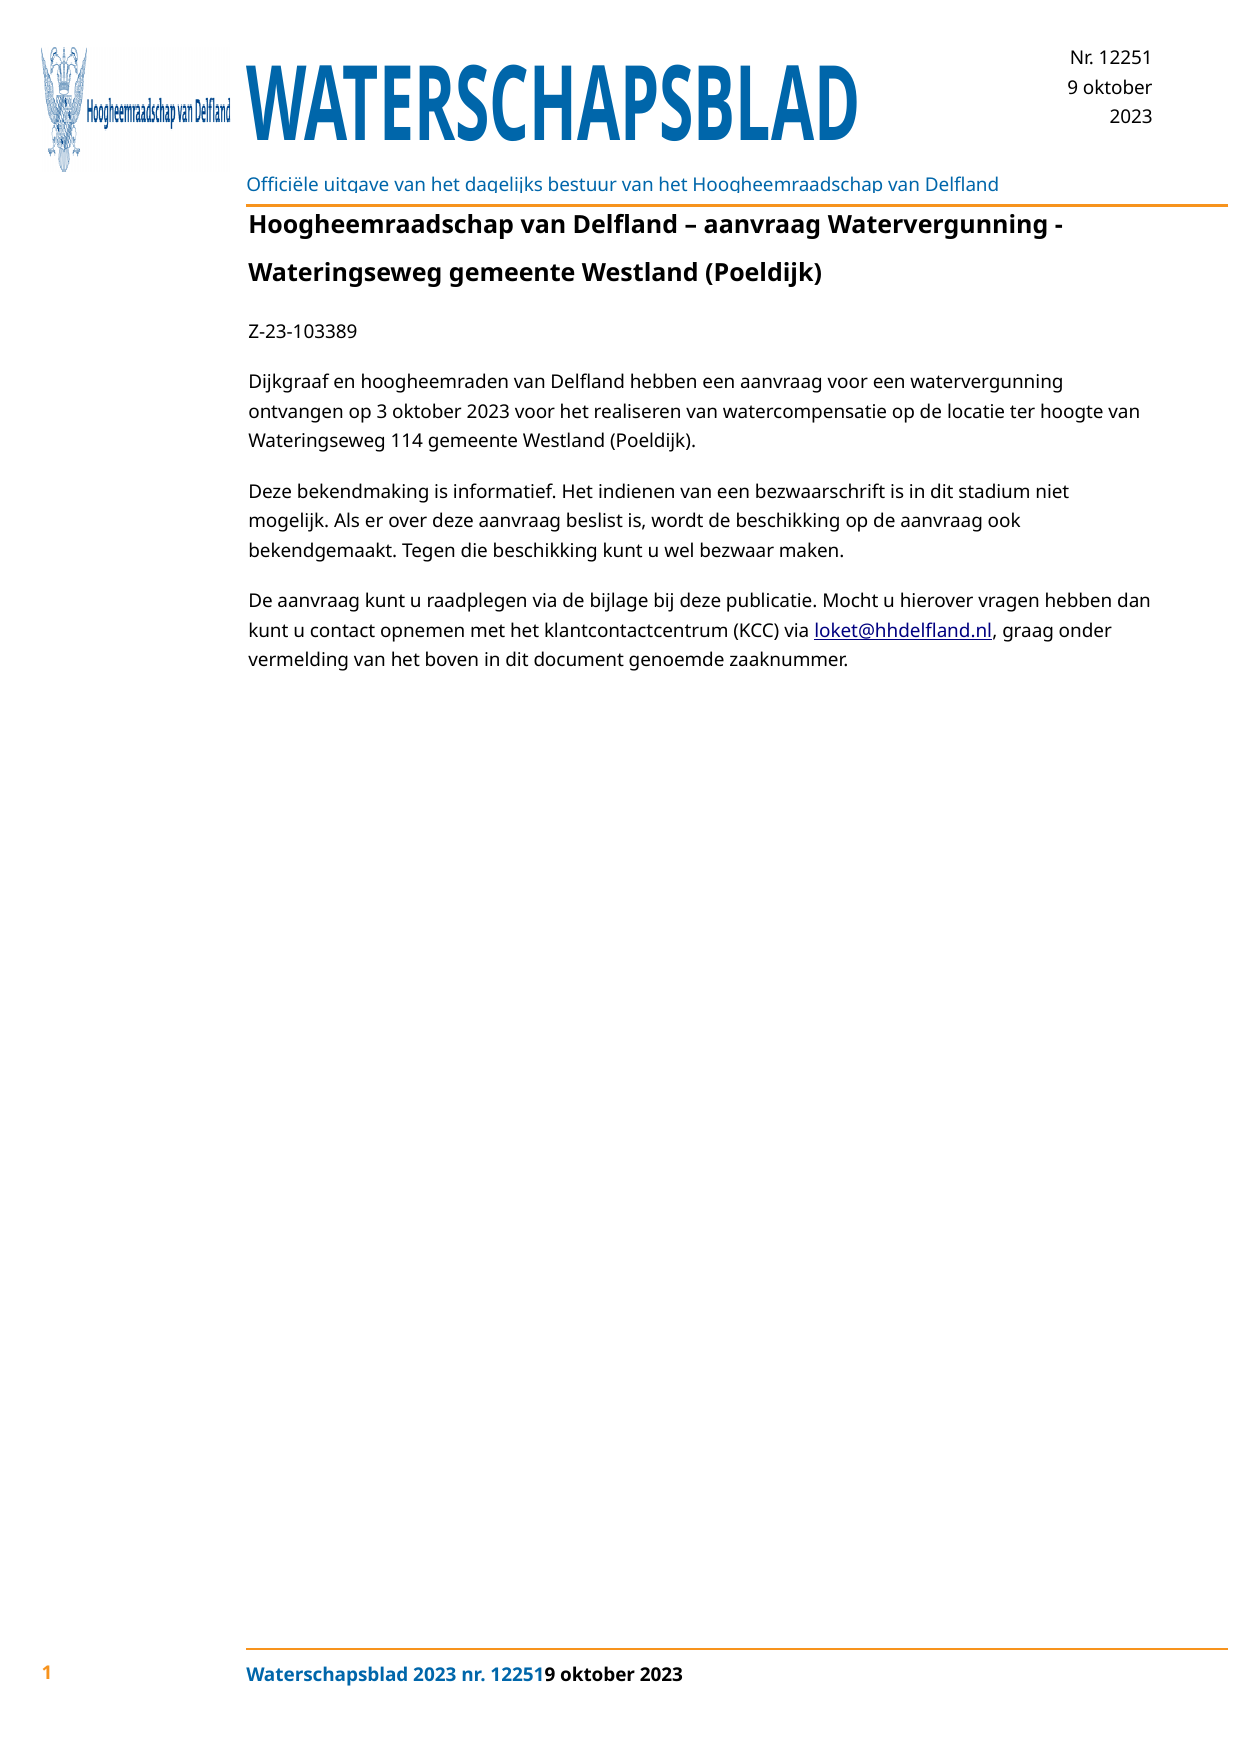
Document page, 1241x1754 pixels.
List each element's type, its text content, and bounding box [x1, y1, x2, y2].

text Dijkgraaf en hoogheemraden van Delfland hebben een aanvraag voor een watervergunning ontvangen op 3 oktober 2023 voor het realiseren van watercompensatie op de locatie ter hoogte van Wateringseweg 114 gemeente Westland (Poeldijk). [248, 368, 1152, 453]
text De aanvraag kunt u raadplegen via de bijlage bij deze publicatie. Mocht u hierover vragen hebben dan kunt u contact opnemen met het klantcontactcentrum (KCC) via loket@hhdelfland.nl, graag onder vermelding van het boven in dit document genoemde zaaknummer. [248, 587, 1152, 672]
picture [41, 47, 231, 172]
text Z-23-103389 [248, 318, 1152, 344]
text Hoogheemraadschap van Delfland – aanvraag Watervergunning - Wateringseweg gemeente Westland (Poeldijk) [248, 207, 1152, 288]
text Deze bekendmaking is informatief. Het indienen van een bezwaarschrift is in dit stadium niet mogelijk. Als er over deze aanvraag beslist is, wordt de beschikking op de aanvraag ook bekendgemaakt. Tegen die beschikking kunt u wel bezwaar maken. [248, 478, 1152, 563]
